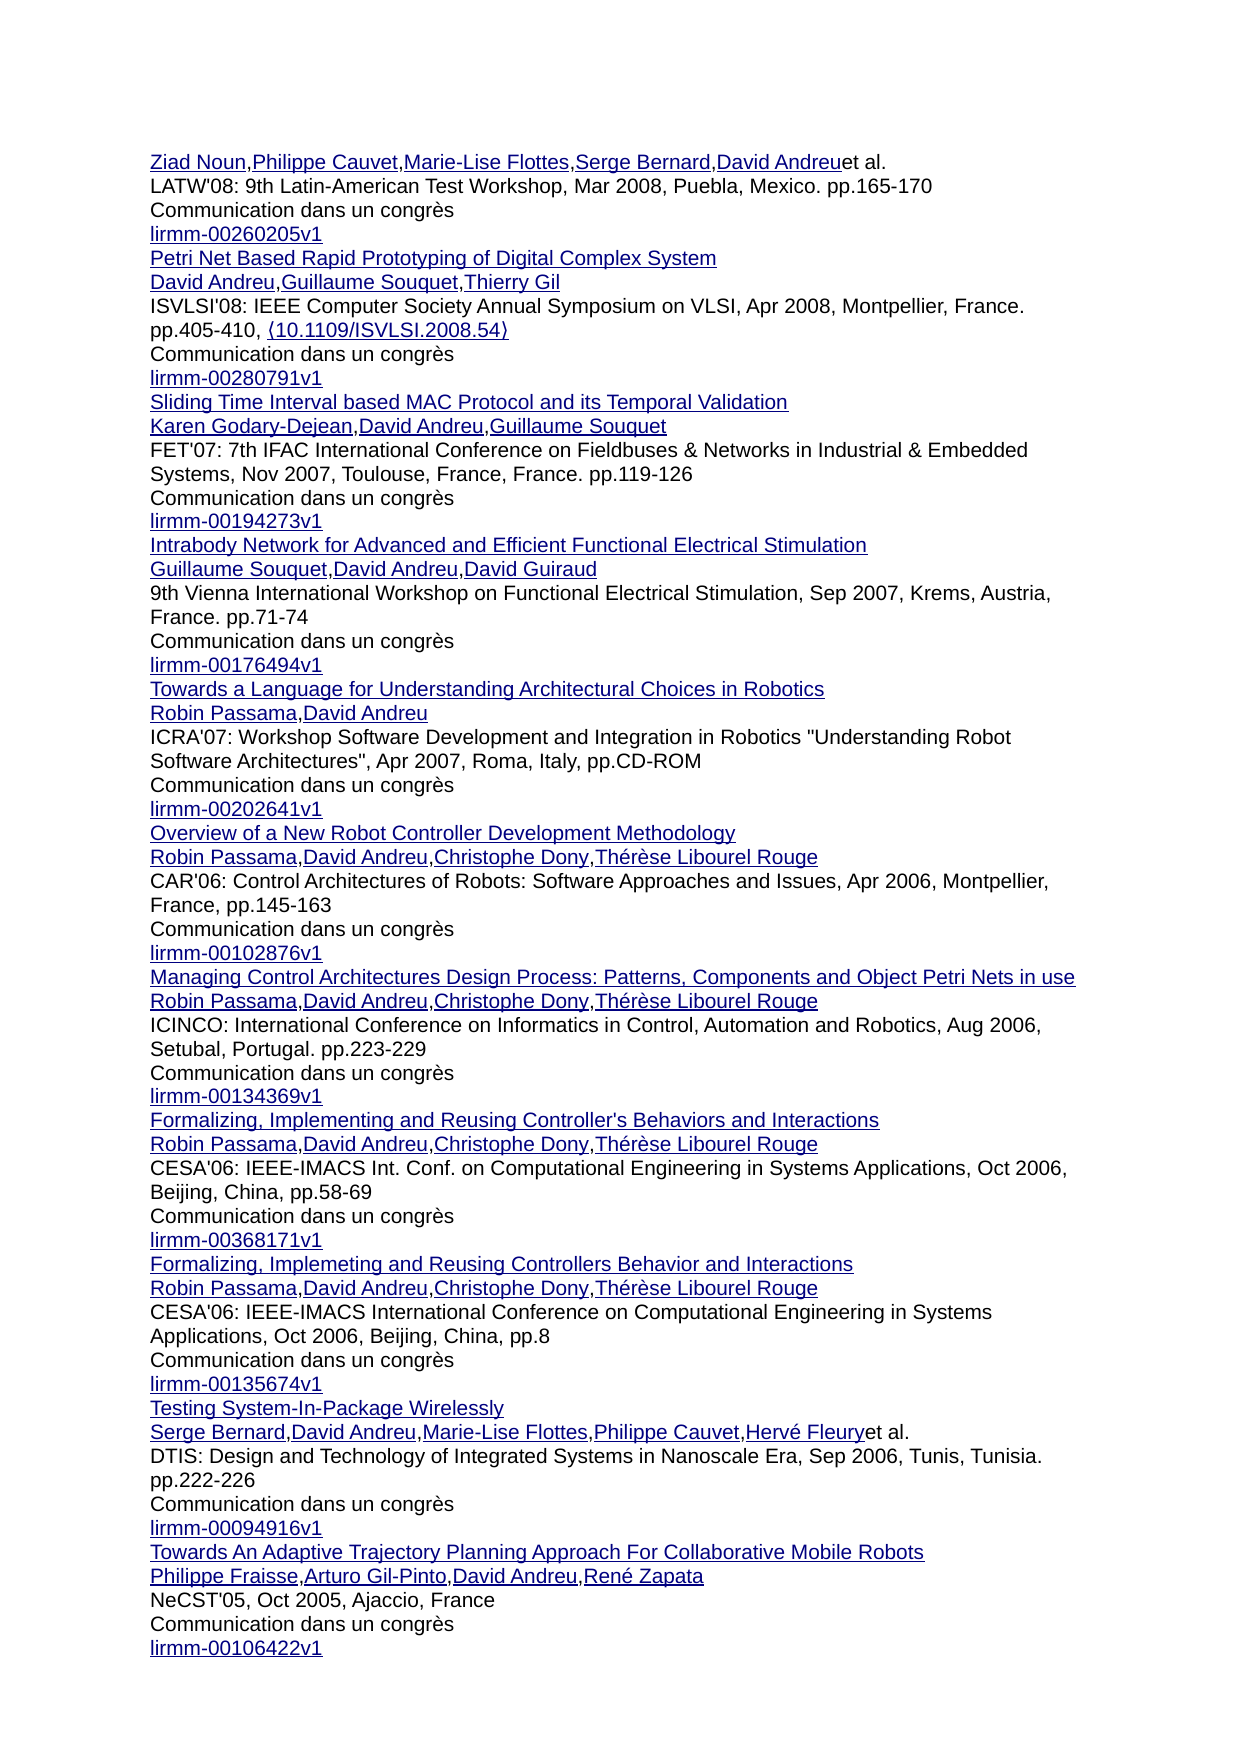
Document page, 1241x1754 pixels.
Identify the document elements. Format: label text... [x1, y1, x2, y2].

table_cell Testing System-In-Package Wirelessly Serge Bernard,David Andreu,Marie-Lise Flottes,Philippe Cauvet,Hervé Fleuryet al. DTIS: Design and Technology of Integrated Systems in Nanoscale Era, Sep 2006, Tunis, Tunisia. pp.222-226 Communication dans un congrès lirmm-00094916v1 [150, 1396, 1090, 1539]
table_cell Formalizing, Implementing and Reusing Controller's Behaviors and Interactions Robin Passama,David Andreu,Christophe Dony,Thérèse Libourel Rouge CESA'06: IEEE-IMACS Int. Conf. on Computational Engineering in Systems Applications, Oct 2006, Beijing, China, pp.58-69 Communication dans un congrès lirmm-00368171v1 [150, 1108, 1090, 1252]
table_cell Sliding Time Interval based MAC Protocol and its Temporal Validation Karen Godary-Dejean,David Andreu,Guillaume Souquet FET'07: 7th IFAC International Conference on Fieldbuses & Networks in Industrial & Embedded Systems, Nov 2007, Toulouse, France, France. pp.119-126 Communication dans un congrès lirmm-00194273v1 [150, 390, 1090, 533]
table_cell Ziad Noun,Philippe Cauvet,Marie-Lise Flottes,Serge Bernard,David Andreuet al. LATW'08: 9th Latin-American Test Workshop, Mar 2008, Puebla, Mexico. pp.165-170 Communication dans un congrès lirmm-00260205v1 [150, 150, 1090, 246]
table_cell Towards An Adaptive Trajectory Planning Approach For Collaborative Mobile Robots Philippe Fraisse,Arturo Gil-Pinto,David Andreu,René Zapata NeCST'05, Oct 2005, Ajaccio, France Communication dans un congrès lirmm-00106422v1 [150, 1540, 1090, 1659]
table_cell Petri Net Based Rapid Prototyping of Digital Complex System David Andreu,Guillaume Souquet,Thierry Gil ISVLSI'08: IEEE Computer Society Annual Symposium on VLSI, Apr 2008, Montpellier, France. pp.405-410, ⟨10.1109/ISVLSI.2008.54⟩ Communication dans un congrès lirmm-00280791v1 [150, 246, 1090, 389]
table_cell Towards a Language for Understanding Architectural Choices in Robotics Robin Passama,David Andreu ICRA'07: Workshop Software Development and Integration in Robotics "Understanding Robot Software Architectures", Apr 2007, Roma, Italy, pp.CD-ROM Communication dans un congrès lirmm-00202641v1 [150, 677, 1090, 821]
table_cell Managing Control Architectures Design Process: Patterns, Components and Object Petri Nets in use Robin Passama,David Andreu,Christophe Dony,Thérèse Libourel Rouge ICINCO: International Conference on Informatics in Control, Automation and Robotics, Aug 2006, Setubal, Portugal. pp.223-229 Communication dans un congrès lirmm-00134369v1 [150, 965, 1090, 1108]
table_cell Intrabody Network for Advanced and Efficient Functional Electrical Stimulation Guillaume Souquet,David Andreu,David Guiraud 9th Vienna International Workshop on Functional Electrical Stimulation, Sep 2007, Krems, Austria, France. pp.71-74 Communication dans un congrès lirmm-00176494v1 [150, 533, 1090, 677]
table_cell Formalizing, Implemeting and Reusing Controllers Behavior and Interactions Robin Passama,David Andreu,Christophe Dony,Thérèse Libourel Rouge CESA'06: IEEE-IMACS International Conference on Computational Engineering in Systems Applications, Oct 2006, Beijing, China, pp.8 Communication dans un congrès lirmm-00135674v1 [150, 1252, 1090, 1396]
table_cell Overview of a New Robot Controller Development Methodology Robin Passama,David Andreu,Christophe Dony,Thérèse Libourel Rouge CAR'06: Control Architectures of Robots: Software Approaches and Issues, Apr 2006, Montpellier, France, pp.145-163 Communication dans un congrès lirmm-00102876v1 [150, 821, 1090, 964]
